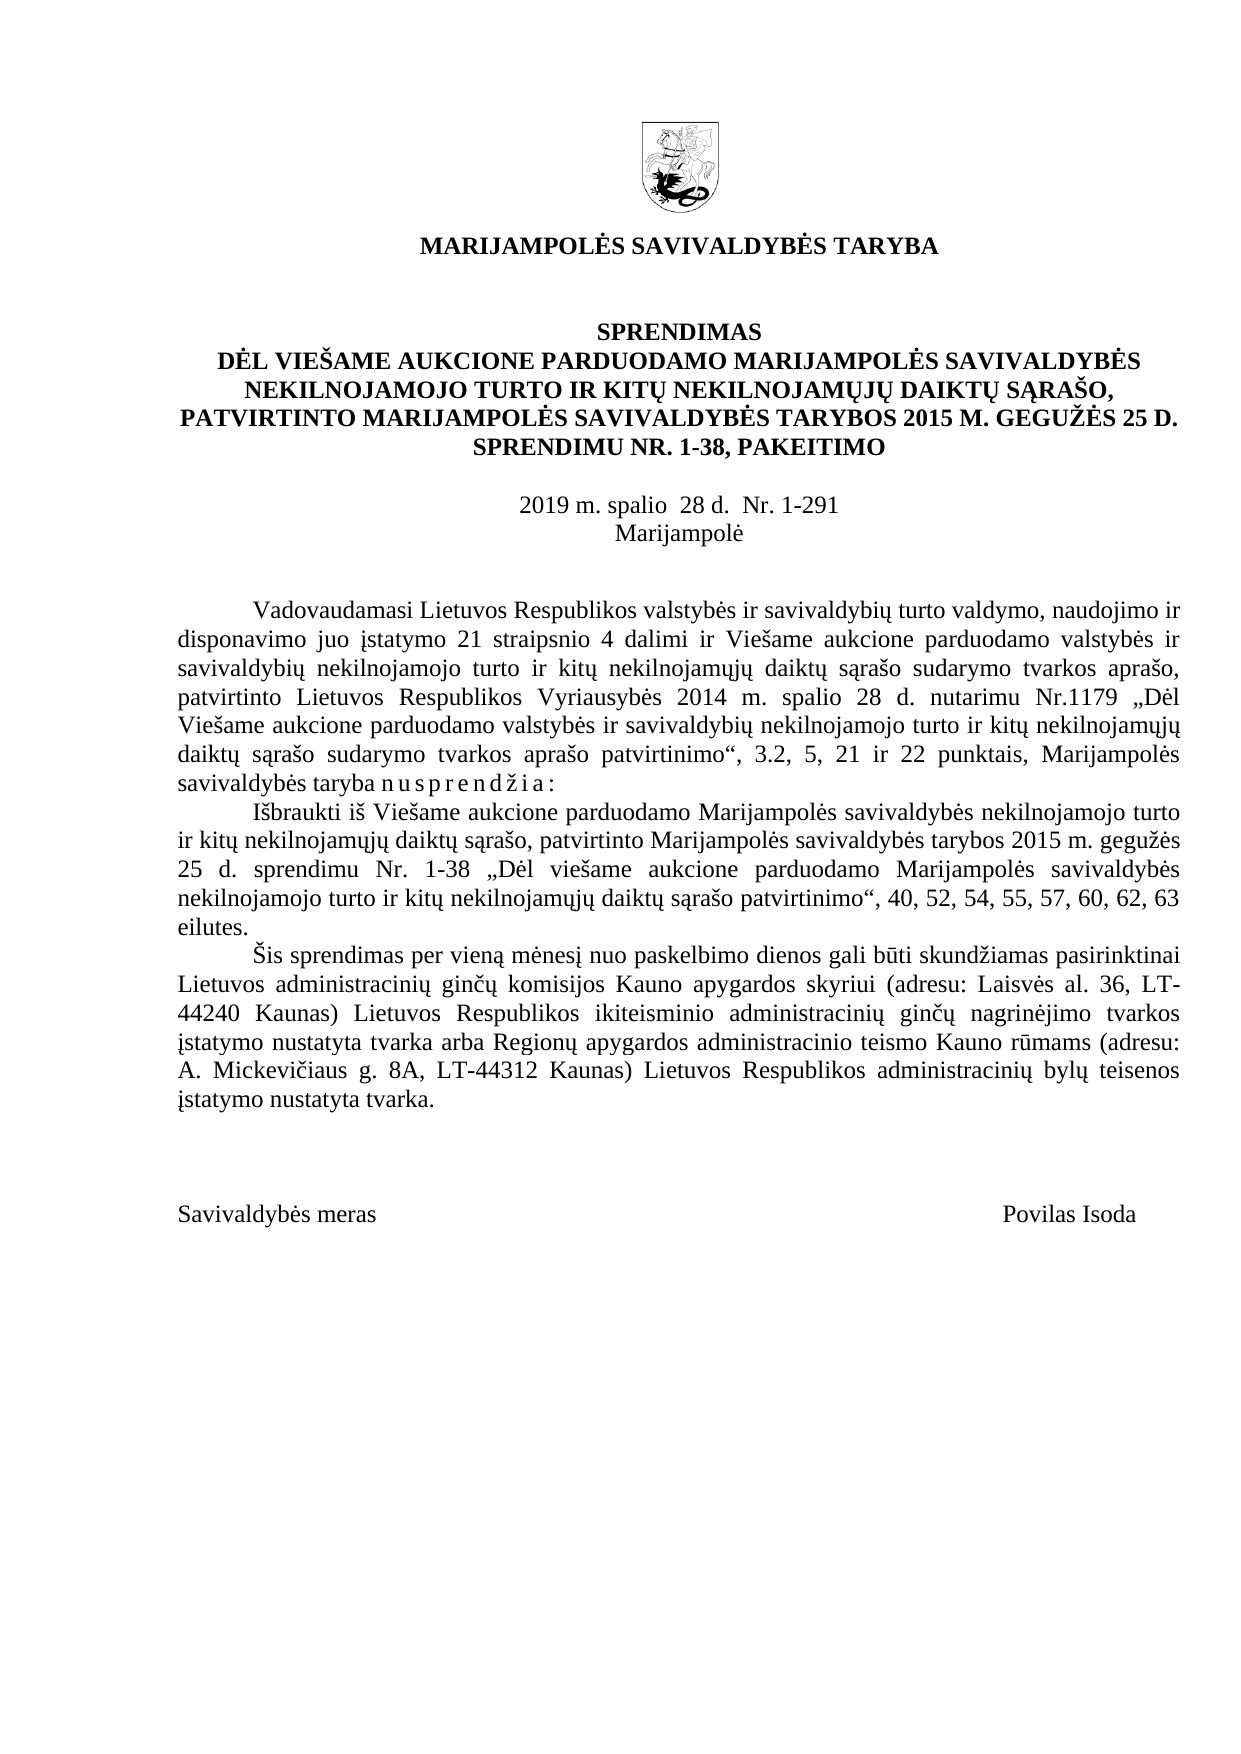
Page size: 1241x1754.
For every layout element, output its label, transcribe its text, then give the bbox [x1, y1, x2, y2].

text 2019 m. spalio 28 d. Nr. 1-291 [177, 490, 1181, 518]
text DĖL VIEŠAME AUKCIONE PARDUODAMO MARIJAMPOLĖS SAVIVALDYBĖS NEKILNOJAMOJO TURTO IR KITŲ NEKILNOJAMŲJŲ DAIKTŲ SĄRAŠO, PATVIRTINTO MARIJAMPOLĖS SAVIVALDYBĖS TARYBOS 2015 M. GEGUŽĖS 25 D. SPRENDIMU NR. 1-38, PAKEITIMO [177, 346, 1181, 461]
text Šis sprendimas per vieną mėnesį nuo paskelbimo dienos gali būti skundžiamas pasirinktinai Lietuvos administracinių ginčų komisijos Kauno apygardos skyriui (adresu: Laisvės al. 36, LT-44240 Kaunas) Lietuvos Respublikos ikiteisminio administracinių ginčų nagrinėjimo tvarkos įstatymo nustatyta tvarka arba Regionų apygardos administracinio teismo Kauno rūmams (adresu: A. Mickevičiaus g. 8A, LT-44312 Kaunas) Lietuvos Respublikos administracinių bylų teisenos įstatymo nustatyta tvarka. [177, 940, 1181, 1113]
text Savivaldybės meras Povilas Isoda [177, 1199, 1181, 1228]
text Marijampolė [177, 518, 1181, 547]
text SPRENDIMAS [177, 317, 1181, 346]
text MARIJAMPOLĖS SAVIVALDYBĖS TARYBA [177, 231, 1181, 260]
text Vadovaudamasi Lietuvos Respublikos valstybės ir savivaldybių turto valdymo, naudojimo ir disponavimo juo įstatymo 21 straipsnio 4 dalimi ir Viešame aukcione parduodamo valstybės ir savivaldybių nekilnojamojo turto ir kitų nekilnojamųjų daiktų sąrašo sudarymo tvarkos aprašo, patvirtinto Lietuvos Respublikos Vyriausybės 2014 m. spalio 28 d. nutarimu Nr.1179 „Dėl Viešame aukcione parduodamo valstybės ir savivaldybių nekilnojamojo turto ir kitų nekilnojamųjų daiktų sąrašo sudarymo tvarkos aprašo patvirtinimo“, 3.2, 5, 21 ir 22 punktais, Marijampolės savivaldybės taryba nusprendžia: [177, 595, 1181, 797]
text Išbraukti iš Viešame aukcione parduodamo Marijampolės savivaldybės nekilnojamojo turto ir kitų nekilnojamųjų daiktų sąrašo, patvirtinto Marijampolės savivaldybės tarybos 2015 m. gegužės 25 d. sprendimu Nr. 1-38 „Dėl viešame aukcione parduodamo Marijampolės savivaldybės nekilnojamojo turto ir kitų nekilnojamųjų daiktų sąrašo patvirtinimo“, 40, 52, 54, 55, 57, 60, 62, 63 eilutes. [177, 797, 1181, 940]
